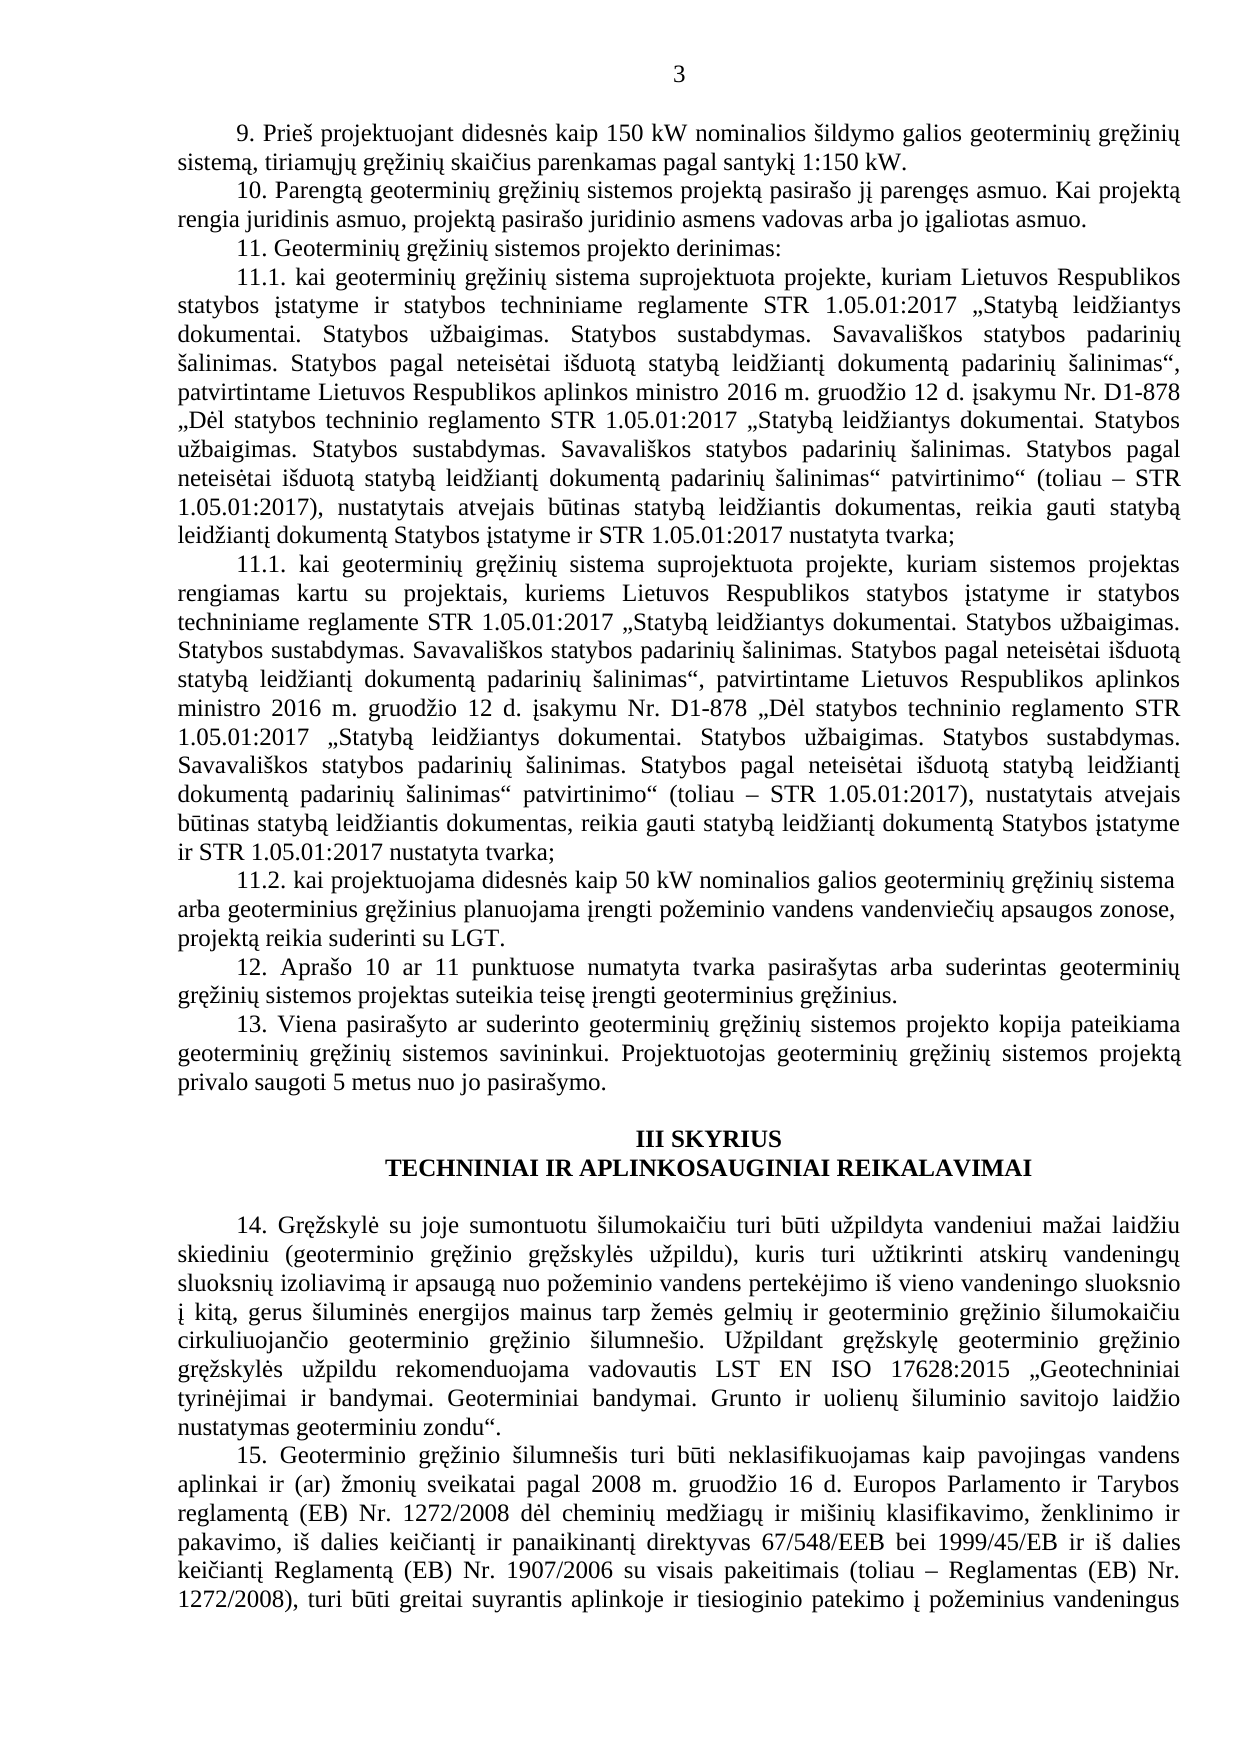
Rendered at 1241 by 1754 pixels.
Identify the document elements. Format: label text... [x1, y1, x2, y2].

text III SKYRIUS [177, 1124, 1181, 1153]
text 11.1. kai geoterminių gręžinių sistema suprojektuota projekte, kuriam sistemos projektas rengiamas kartu su projektais, kuriems Lietuvos Respublikos statybos įstatyme ir statybos techniniame reglamente STR 1.05.01:2017 „Statybą leidžiantys dokumentai. Statybos užbaigimas. Statybos sustabdymas. Savavališkos statybos padarinių šalinimas. Statybos pagal neteisėtai išduotą statybą leidžiantį dokumentą padarinių šalinimas“, patvirtintame Lietuvos Respublikos aplinkos ministro 2016 m. gruodžio 12 d. įsakymu Nr. D1-878 „Dėl statybos techninio reglamento STR 1.05.01:2017 „Statybą leidžiantys dokumentai. Statybos užbaigimas. Statybos sustabdymas. Savavališkos statybos padarinių šalinimas. Statybos pagal neteisėtai išduotą statybą leidžiantį dokumentą padarinių šalinimas“ patvirtinimo“ (toliau – STR 1.05.01:2017), nustatytais atvejais būtinas statybą leidžiantis dokumentas, reikia gauti statybą leidžiantį dokumentą Statybos įstatyme ir STR 1.05.01:2017 nustatyta tvarka; [177, 549, 1181, 866]
text 12. Aprašo 10 ar 11 punktuose numatyta tvarka pasirašytas arba suderintas geoterminių gręžinių sistemos projektas suteikia teisę įrengti geoterminius gręžinius. [177, 952, 1181, 1009]
text 13. Viena pasirašyto ar suderinto geoterminių gręžinių sistemos projekto kopija pateikiama geoterminių gręžinių sistemos savininkui. Projektuotojas geoterminių gręžinių sistemos projektą privalo saugoti 5 metus nuo jo pasirašymo. [177, 1009, 1181, 1096]
text 11.1. kai geoterminių gręžinių sistema suprojektuota projekte, kuriam Lietuvos Respublikos statybos įstatyme ir statybos techniniame reglamente STR 1.05.01:2017 „Statybą leidžiantys dokumentai. Statybos užbaigimas. Statybos sustabdymas. Savavališkos statybos padarinių šalinimas. Statybos pagal neteisėtai išduotą statybą leidžiantį dokumentą padarinių šalinimas“, patvirtintame Lietuvos Respublikos aplinkos ministro 2016 m. gruodžio 12 d. įsakymu Nr. D1-878 „Dėl statybos techninio reglamento STR 1.05.01:2017 „Statybą leidžiantys dokumentai. Statybos užbaigimas. Statybos sustabdymas. Savavališkos statybos padarinių šalinimas. Statybos pagal neteisėtai išduotą statybą leidžiantį dokumentą padarinių šalinimas“ patvirtinimo“ (toliau – STR 1.05.01:2017), nustatytais atvejais būtinas statybą leidžiantis dokumentas, reikia gauti statybą leidžiantį dokumentą Statybos įstatyme ir STR 1.05.01:2017 nustatyta tvarka; [177, 262, 1181, 549]
text 14. Gręžskylė su joje sumontuotu šilumokaičiu turi būti užpildyta vandeniui mažai laidžiu skiediniu (geoterminio gręžinio gręžskylės užpildu), kuris turi užtikrinti atskirų vandeningų sluoksnių izoliavimą ir apsaugą nuo požeminio vandens pertekėjimo iš vieno vandeningo sluoksnio į kitą, gerus šiluminės energijos mainus tarp žemės gelmių ir geoterminio gręžinio šilumokaičiu cirkuliuojančio geoterminio gręžinio šilumnešio. Užpildant gręžskylę geoterminio gręžinio gręžskylės užpildu rekomenduojama vadovautis LST EN ISO 17628:2015 „Geotechniniai tyrinėjimai ir bandymai. Geoterminiai bandymai. Grunto ir uolienų šiluminio savitojo laidžio nustatymas geoterminiu zondu“. [177, 1211, 1181, 1441]
text 11.2. kai projektuojama didesnės kaip 50 kW nominalios galios geoterminių gręžinių sistema arba geoterminius gręžinius planuojama įrengti požeminio vandens vandenviečių apsaugos zonose, projektą reikia suderinti su LGT. [177, 866, 1176, 952]
text 11. Geoterminių gręžinių sistemos projekto derinimas: [177, 233, 1176, 262]
text 15. Geoterminio gręžinio šilumnešis turi būti neklasifikuojamas kaip pavojingas vandens aplinkai ir (ar) žmonių sveikatai pagal 2008 m. gruodžio 16 d. Europos Parlamento ir Tarybos reglamentą (EB) Nr. 1272/2008 dėl cheminių medžiagų ir mišinių klasifikavimo, ženklinimo ir pakavimo, iš dalies keičiantį ir panaikinantį direktyvas 67/548/EEB bei 1999/45/EB ir iš dalies keičiantį Reglamentą (EB) Nr. 1907/2006 su visais pakeitimais (toliau – Reglamentas (EB) Nr. 1272/2008), turi būti greitai suyrantis aplinkoje ir tiesioginio patekimo į požeminius vandeningus [177, 1441, 1181, 1613]
text 9. Prieš projektuojant didesnės kaip 150 kW nominalios šildymo galios geoterminių gręžinių sistemą, tiriamųjų gręžinių skaičius parenkamas pagal santykį 1:150 kW. [177, 118, 1181, 176]
text TECHNINIAI ir APLINKOSAUGINIAI REIKALAVIMAI [177, 1153, 1181, 1182]
text 10. Parengtą geoterminių gręžinių sistemos projektą pasirašo jį parengęs asmuo. Kai projektą rengia juridinis asmuo, projektą pasirašo juridinio asmens vadovas arba jo įgaliotas asmuo. [177, 176, 1181, 233]
